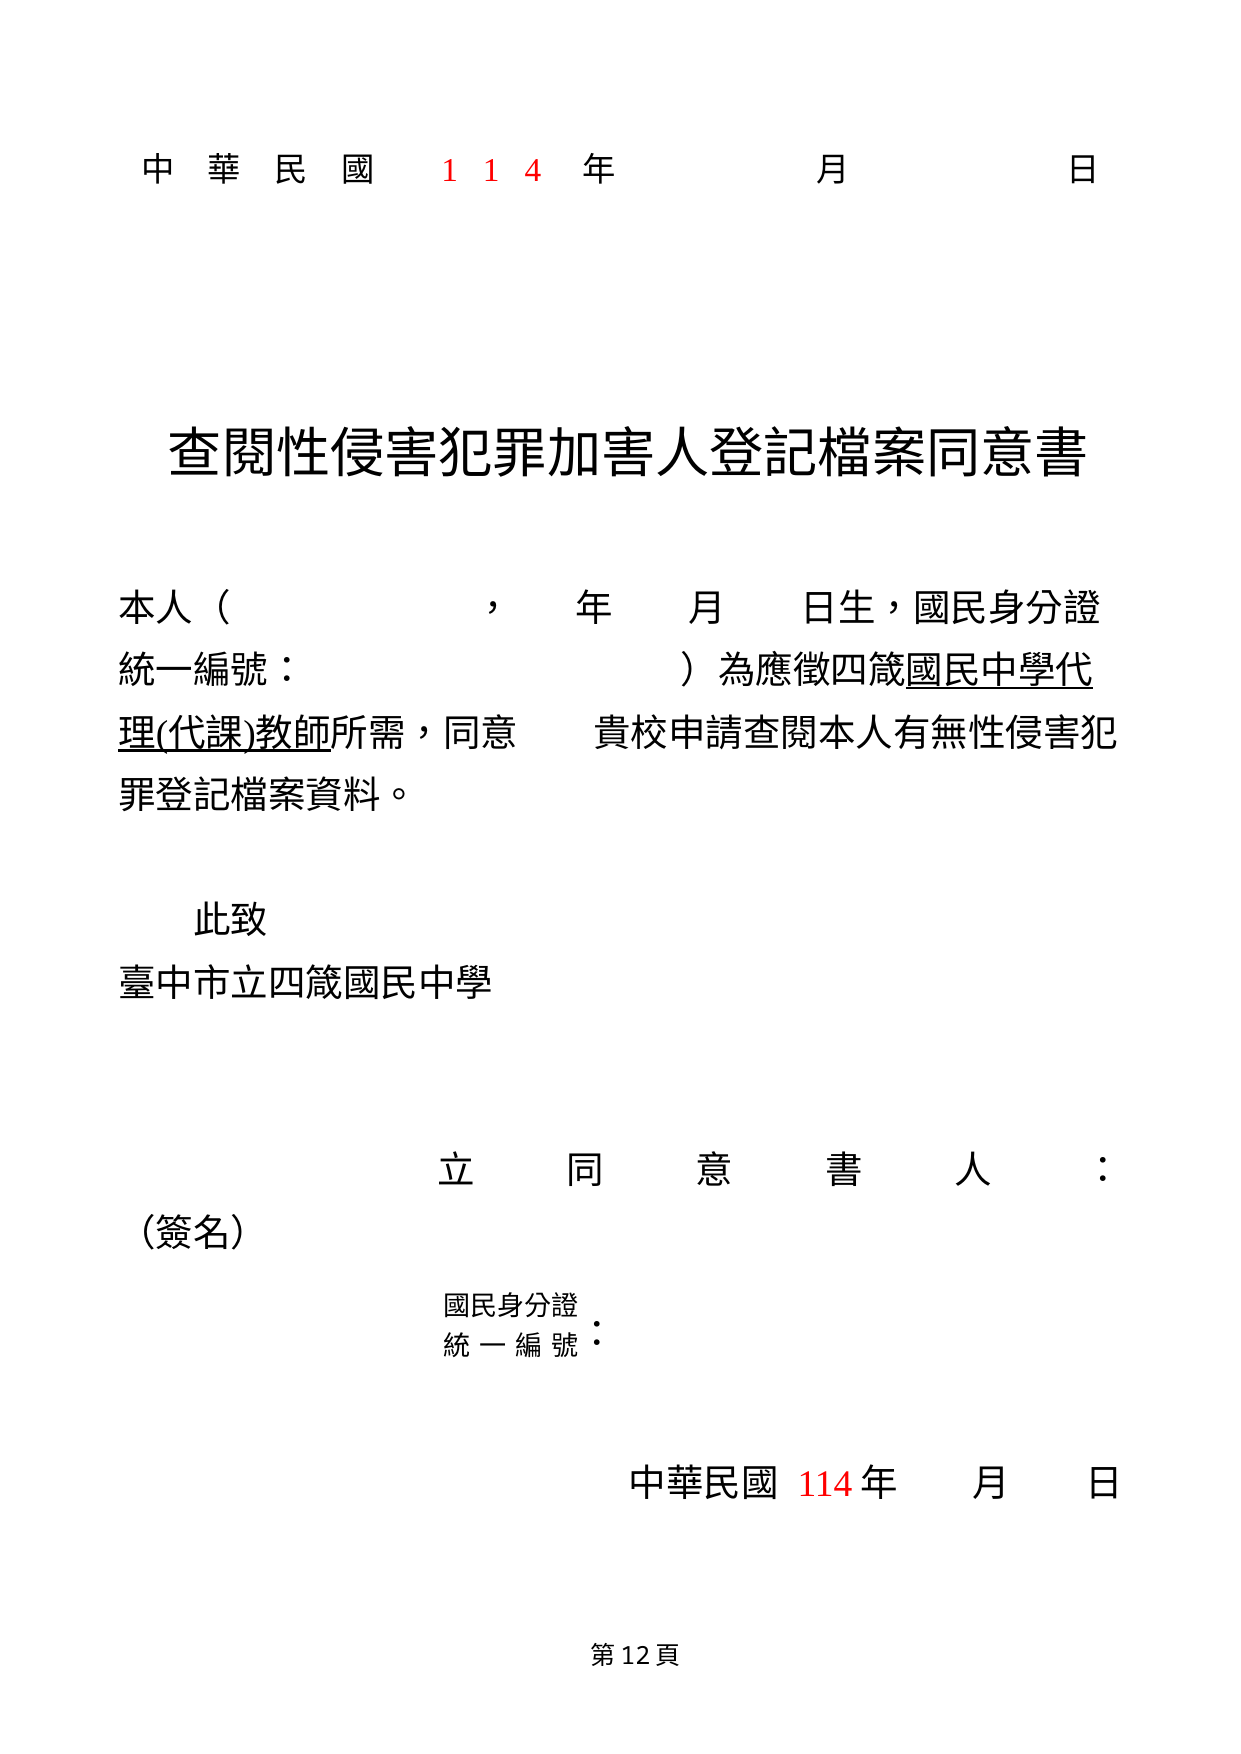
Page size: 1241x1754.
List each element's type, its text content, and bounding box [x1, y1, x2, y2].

text 中華民國 114年 月 日 [118, 1438, 1122, 1501]
text 此致 [118, 876, 1122, 938]
text 中 華 民 國 114 年 月 日 [118, 126, 1122, 188]
text 立同意書人： （簽名） [118, 1126, 1122, 1251]
text 查閱性侵害犯罪加害人登記檔案同意書 [118, 376, 1138, 501]
text 本人（ ○○○ ，108年○○月○○日生，國民身分證統一編號：○○○○○○○○○○）為應徵四箴國民中學代理(代課)教師所需，同意 貴校申請查閱本人有無性侵害犯罪登記檔案資料。 [118, 563, 1122, 813]
text 國民身分證統一編號： [118, 1251, 1122, 1376]
text 臺中市立四箴國民中學 [118, 938, 1122, 1001]
